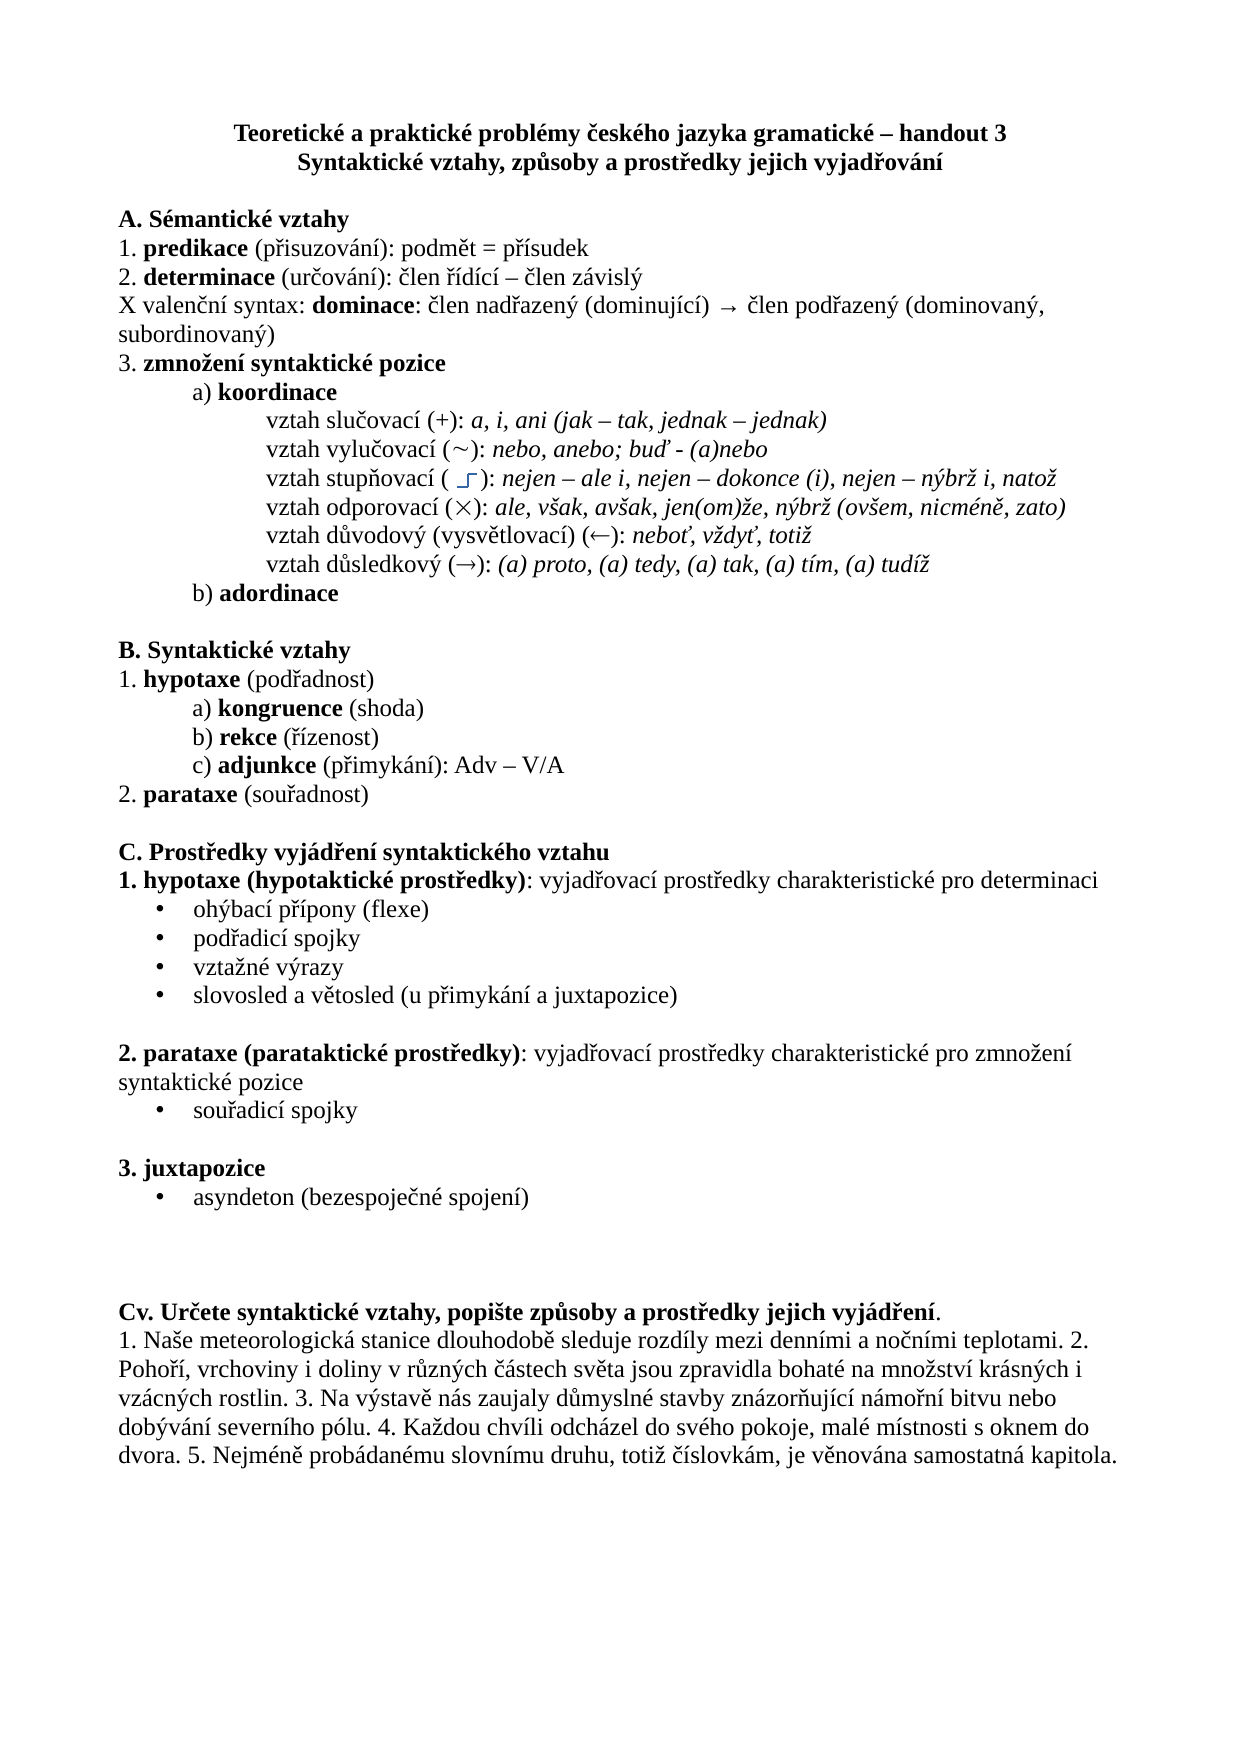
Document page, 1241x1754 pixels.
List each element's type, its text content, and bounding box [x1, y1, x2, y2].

text vztah důsledkový (): (a) proto, (a) tedy, (a) tak, (a) tím, (a) tudíž [118, 549, 1122, 578]
list asyndeton (bezespoječné spojení) [156, 1182, 1122, 1211]
text 1. predikace (přisuzování): podmět = přísudek [118, 233, 1122, 262]
text 2. parataxe (souřadnost) [118, 779, 1122, 808]
text vztah důvodový (vysvětlovací) (): neboť, vždyť, totiž [118, 521, 1122, 549]
text Syntaktické vztahy, způsoby a prostředky jejich vyjadřování [118, 147, 1122, 176]
text vztah slučovací (+): a, i, ani (jak – tak, jednak – jednak) [118, 406, 1122, 434]
text 1. Naše meteorologická stanice dlouhodobě sleduje rozdíly mezi denními a nočními teplotami. 2. Pohoří, vrchoviny i doliny v různých částech světa jsou zpravidla bohaté na množství krásných i vzácných rostlin. 3. Na výstavě nás zaujaly důmyslné stavby znázorňující námořní bitvu nebo dobývání severního pólu. 4. Každou chvíli odcházel do svého pokoje, malé místnosti s oknem do dvora. 5. Nejméně probádanému slovnímu druhu, totiž číslovkám, je věnována samostatná kapitola. [118, 1326, 1122, 1469]
text X valenční syntax: dominace: člen nadřazený (dominující) → člen podřazený (dominovaný, subordinovaný) [118, 291, 1122, 348]
text c) adjunkce (přimykání): Adv – V/A [118, 751, 1122, 779]
text b) adordinace [118, 578, 1122, 607]
text C. Prostředky vyjádření syntaktického vztahu [118, 837, 1122, 866]
text Cv. Určete syntaktické vztahy, popište způsoby a prostředky jejich vyjádření. [118, 1297, 1122, 1326]
text Teoretické a praktické problémy českého jazyka gramatické – handout 3 [118, 118, 1122, 147]
text B. Syntaktické vztahy [118, 636, 1122, 664]
text a) kongruence (shoda) [118, 693, 1122, 722]
text 3. juxtapozice [118, 1153, 1122, 1182]
text 1. hypotaxe (podřadnost) [118, 664, 1122, 693]
text 1. hypotaxe (hypotaktické prostředky): vyjadřovací prostředky charakteristické pro determinaci [118, 866, 1122, 894]
text 2. parataxe (parataktické prostředky): vyjadřovací prostředky charakteristické pro zmnožení syntaktické pozice [118, 1038, 1122, 1096]
list slovosled a větosled (u přimykání a juxtapozice) [156, 981, 1122, 1009]
list souřadicí spojky [156, 1096, 1122, 1124]
text 3. zmnožení syntaktické pozice [118, 348, 1122, 377]
text vztah odporovací (): ale, však, avšak, jen(om)že, nýbrž (ovšem, nicméně, zato) [118, 492, 1122, 521]
text vztah stupňovací ( ): nejen – ale i, nejen – dokonce (i), nejen – nýbrž i, natož [118, 463, 1122, 492]
text vztah vylučovací (~): nebo, anebo; buď - (a)nebo [118, 434, 1122, 463]
text b) rekce (řízenost) [118, 722, 1122, 751]
text a) koordinace [118, 377, 1122, 406]
text 2. determinace (určování): člen řídící – člen závislý [118, 262, 1122, 291]
text A. Sémantické vztahy [118, 204, 1122, 233]
list podřadicí spojky [156, 923, 1122, 952]
list ohýbací přípony (flexe) [156, 894, 1122, 923]
list vztažné výrazy [156, 952, 1122, 981]
